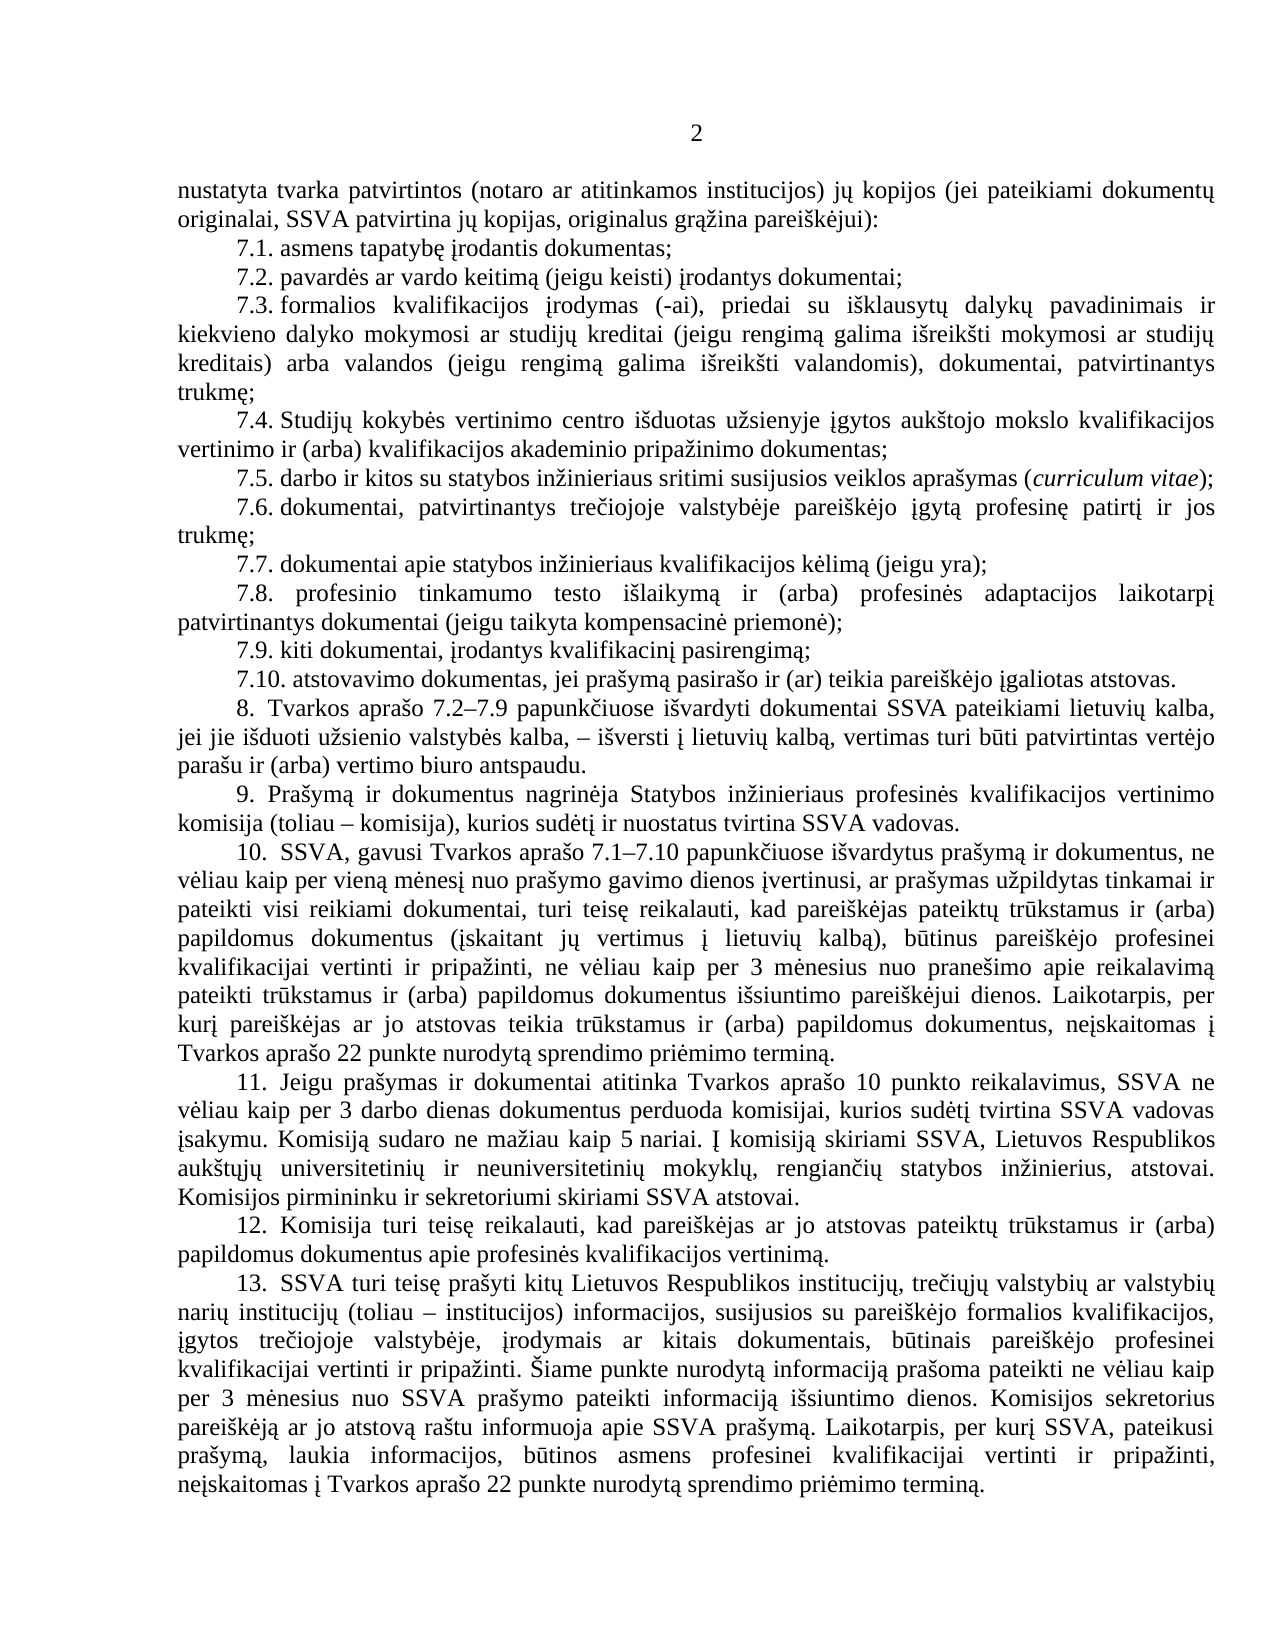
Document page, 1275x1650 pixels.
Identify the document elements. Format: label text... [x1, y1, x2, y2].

text 8. Tvarkos aprašo 7.2–7.9 papunkčiuose išvardyti dokumentai SSVA pateikiami lietuvių kalba, jei jie išduoti užsienio valstybės kalba, – išversti į lietuvių kalbą, vertimas turi būti patvirtintas vertėjo parašu ir (arba) vertimo biuro antspaudu. [177, 693, 1216, 779]
text 9. Prašymą ir dokumentus nagrinėja Statybos inžinieriaus profesinės kvalifikacijos vertinimo komisija (toliau – komisija), kurios sudėtį ir nuostatus tvirtina SSVA vadovas. [177, 779, 1216, 837]
text 7.9. kiti dokumentai, įrodantys kvalifikacinį pasirengimą; [177, 636, 1216, 664]
text 10. SSVA, gavusi Tvarkos aprašo 7.1–7.10 papunkčiuose išvardytus prašymą ir dokumentus, ne vėliau kaip per vieną mėnesį nuo prašymo gavimo dienos įvertinusi, ar prašymas užpildytas tinkamai ir pateikti visi reikiami dokumentai, turi teisę reikalauti, kad pareiškėjas pateiktų trūkstamus ir (arba) papildomus dokumentus (įskaitant jų vertimus į lietuvių kalbą), būtinus pareiškėjo profesinei kvalifikacijai vertinti ir pripažinti, ne vėliau kaip per 3 mėnesius nuo pranešimo apie reikalavimą pateikti trūkstamus ir (arba) papildomus dokumentus išsiuntimo pareiškėjui dienos. Laikotarpis, per kurį pareiškėjas ar jo atstovas teikia trūkstamus ir (arba) papildomus dokumentus, neįskaitomas į Tvarkos aprašo 22 punkte nurodytą sprendimo priėmimo terminą. [177, 837, 1216, 1067]
text 7.3. formalios kvalifikacijos įrodymas (-ai), priedai su išklausytų dalykų pavadinimais ir kiekvieno dalyko mokymosi ar studijų kreditai (jeigu rengimą galima išreikšti mokymosi ar studijų kreditais) arba valandos (jeigu rengimą galima išreikšti valandomis), dokumentai, patvirtinantys trukmę; [177, 291, 1216, 406]
text 13. SSVA turi teisę prašyti kitų Lietuvos Respublikos institucijų, trečiųjų valstybių ar valstybių narių institucijų (toliau – institucijos) informacijos, susijusios su pareiškėjo formalios kvalifikacijos, įgytos trečiojoje valstybėje, įrodymais ar kitais dokumentais, būtinais pareiškėjo profesinei kvalifikacijai vertinti ir pripažinti. Šiame punkte nurodytą informaciją prašoma pateikti ne vėliau kaip per 3 mėnesius nuo SSVA prašymo pateikti informaciją išsiuntimo dienos. Komisijos sekretorius pareiškėją ar jo atstovą raštu informuoja apie SSVA prašymą. Laikotarpis, per kurį SSVA, pateikusi prašymą, laukia informacijos, būtinos asmens profesinei kvalifikacijai vertinti ir pripažinti, neįskaitomas į Tvarkos aprašo 22 punkte nurodytą sprendimo priėmimo terminą. [177, 1268, 1216, 1498]
text 7.6. dokumentai, patvirtinantys trečiojoje valstybėje pareiškėjo įgytą profesinę patirtį ir jos trukmę; [177, 492, 1216, 549]
text 7.8. profesinio tinkamumo testo išlaikymą ir (arba) profesinės adaptacijos laikotarpį patvirtinantys dokumentai (jeigu taikyta kompensacinė priemonė); [177, 578, 1216, 636]
text 12. Komisija turi teisę reikalauti, kad pareiškėjas ar jo atstovas pateiktų trūkstamus ir (arba) papildomus dokumentus apie profesinės kvalifikacijos vertinimą. [177, 1211, 1216, 1268]
text 7.7. dokumentai apie statybos inžinieriaus kvalifikacijos kėlimą (jeigu yra); [177, 549, 1216, 578]
text 7.1. asmens tapatybę įrodantis dokumentas; [177, 233, 1216, 262]
text 7.10. atstovavimo dokumentas, jei prašymą pasirašo ir (ar) teikia pareiškėjo įgaliotas atstovas. [177, 664, 1216, 693]
text 11. Jeigu prašymas ir dokumentai atitinka Tvarkos aprašo 10 punkto reikalavimus, SSVA ne vėliau kaip per 3 darbo dienas dokumentus perduoda komisijai, kurios sudėtį tvirtina SSVA vadovas įsakymu. Komisiją sudaro ne mažiau kaip 5 nariai. Į komisiją skiriami SSVA, Lietuvos Respublikos aukštųjų universitetinių ir neuniversitetinių mokyklų, rengiančių statybos inžinierius, atstovai. Komisijos pirmininku ir sekretoriumi skiriami SSVA atstovai. [177, 1067, 1216, 1211]
text nustatyta tvarka patvirtintos (notaro ar atitinkamos institucijos) jų kopijos (jei pateikiami dokumentų originalai, SSVA patvirtina jų kopijas, originalus grąžina pareiškėjui): [177, 176, 1216, 233]
text 7.2. pavardės ar vardo keitimą (jeigu keisti) įrodantys dokumentai; [177, 262, 1216, 291]
text 7.5. darbo ir kitos su statybos inžinieriaus sritimi susijusios veiklos aprašymas (curriculum vitae); [177, 463, 1216, 492]
text 7.4. Studijų kokybės vertinimo centro išduotas užsienyje įgytos aukštojo mokslo kvalifikacijos vertinimo ir (arba) kvalifikacijos akademinio pripažinimo dokumentas; [177, 406, 1216, 463]
